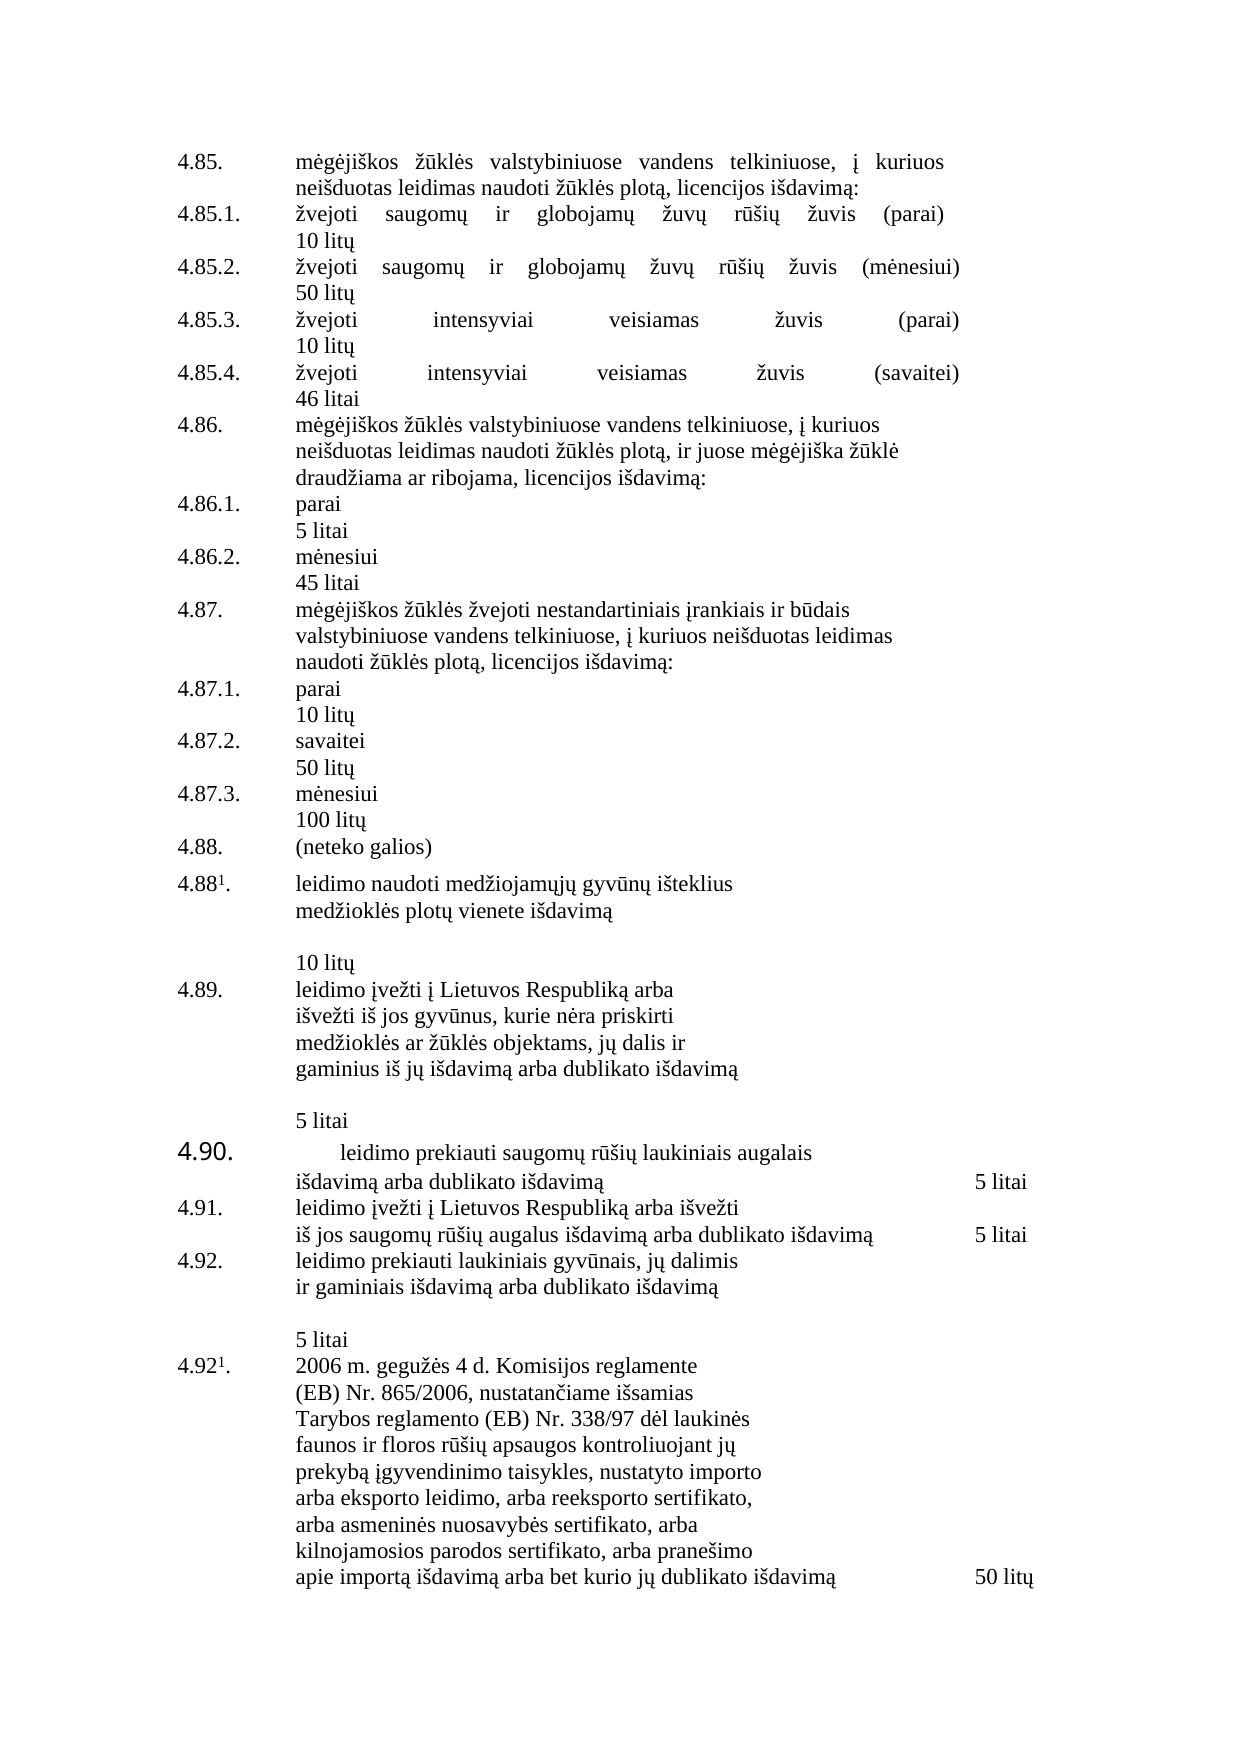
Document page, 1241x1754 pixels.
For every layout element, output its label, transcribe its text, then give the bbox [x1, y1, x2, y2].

text 4.85.4. žvejoti intensyviai veisiamas žuvis (savaitei) 46 litai [177, 358, 960, 411]
text faunos ir floros rūšių apsaugos kontroliuojant jų [177, 1432, 1122, 1458]
text 4.85. mėgėjiškos žūklės valstybiniuose vandens telkiniuose, į kuriuos neišduotas leidimas naudoti žūklės plotą, licencijos išdavimą: [177, 148, 945, 200]
text 4.85.1. žvejoti saugomų ir globojamų žuvų rūšių žuvis (parai) 10 litų [177, 200, 945, 253]
text (EB) Nr. 865/2006, nustatančiame išsamias [177, 1379, 1122, 1405]
text Tarybos reglamento (EB) Nr. 338/97 dėl laukinės [177, 1405, 1122, 1432]
text medžioklės plotų vienete išdavimą 10 litų [295, 897, 945, 976]
text arba asmeninės nuosavybės sertifikato, arba [177, 1511, 1122, 1537]
text 4.87. mėgėjiškos žūklės žvejoti nestandartiniais įrankiais ir būdais valstybiniuose vandens telkiniuose, į kuriuos neišduotas leidimas naudoti žūklės plotą, licencijos išdavimą: [177, 596, 945, 675]
text 4.91. leidimo įvežti į Lietuvos Respubliką arba išvežti [177, 1194, 1122, 1221]
text 4.87.1. parai 10 litų [177, 675, 945, 727]
text iš jos saugomų rūšių augalus išdavimą arba dublikato išdavimą 5 litai [177, 1221, 1122, 1247]
text išdavimą arba dublikato išdavimą 5 litai [177, 1168, 1122, 1194]
text 4.87.2. savaitei 50 litų [177, 727, 945, 780]
text 4.87.3. mėnesiui 100 litų [177, 780, 945, 833]
text 4.921. 2006 m. gegužės 4 d. Komisijos reglamente [177, 1352, 1122, 1379]
text medžioklės ar žūklės objektams, jų dalis ir [177, 1028, 1122, 1055]
list leidimo prekiauti saugomų rūšių laukiniais augalais [177, 1134, 1122, 1168]
text ir gaminiais išdavimą arba dublikato išdavimą 5 litai [177, 1273, 945, 1352]
text 4.92. leidimo prekiauti laukiniais gyvūnais, jų dalimis [177, 1247, 945, 1273]
text 4.86.1. parai 5 litai [177, 490, 945, 543]
text 4.88. (neteko galios) [177, 833, 945, 859]
text 4.89. leidimo įvežti į Lietuvos Respubliką arba [177, 976, 1122, 1002]
text 4.86. mėgėjiškos žūklės valstybiniuose vandens telkiniuose, į kuriuos neišduotas leidimas naudoti žūklės plotą, ir juose mėgėjiška žūklė draudžiama ar ribojama, licencijos išdavimą: [177, 411, 945, 490]
text 4.86.2. mėnesiui 45 litai [177, 543, 945, 596]
text apie importą išdavimą arba bet kurio jų dublikato išdavimą 50 litų [177, 1563, 1122, 1590]
text 4.881. leidimo naudoti medžiojamųjų gyvūnų išteklius [177, 859, 1122, 897]
text prekybą įgyvendinimo taisykles, nustatyto importo [177, 1458, 1122, 1484]
text gaminius iš jų išdavimą arba dublikato išdavimą 5 litai [295, 1055, 945, 1134]
text arba eksporto leidimo, arba reeksporto sertifikato, [177, 1484, 1122, 1511]
text 4.85.3. žvejoti intensyviai veisiamas žuvis (parai) 10 litų [177, 306, 960, 358]
text kilnojamosios parodos sertifikato, arba pranešimo [177, 1537, 1122, 1563]
text išvežti iš jos gyvūnus, kurie nėra priskirti [177, 1002, 1122, 1028]
text 4.85.2. žvejoti saugomų ir globojamų žuvų rūšių žuvis (mėnesiui) 50 litų [177, 253, 960, 306]
